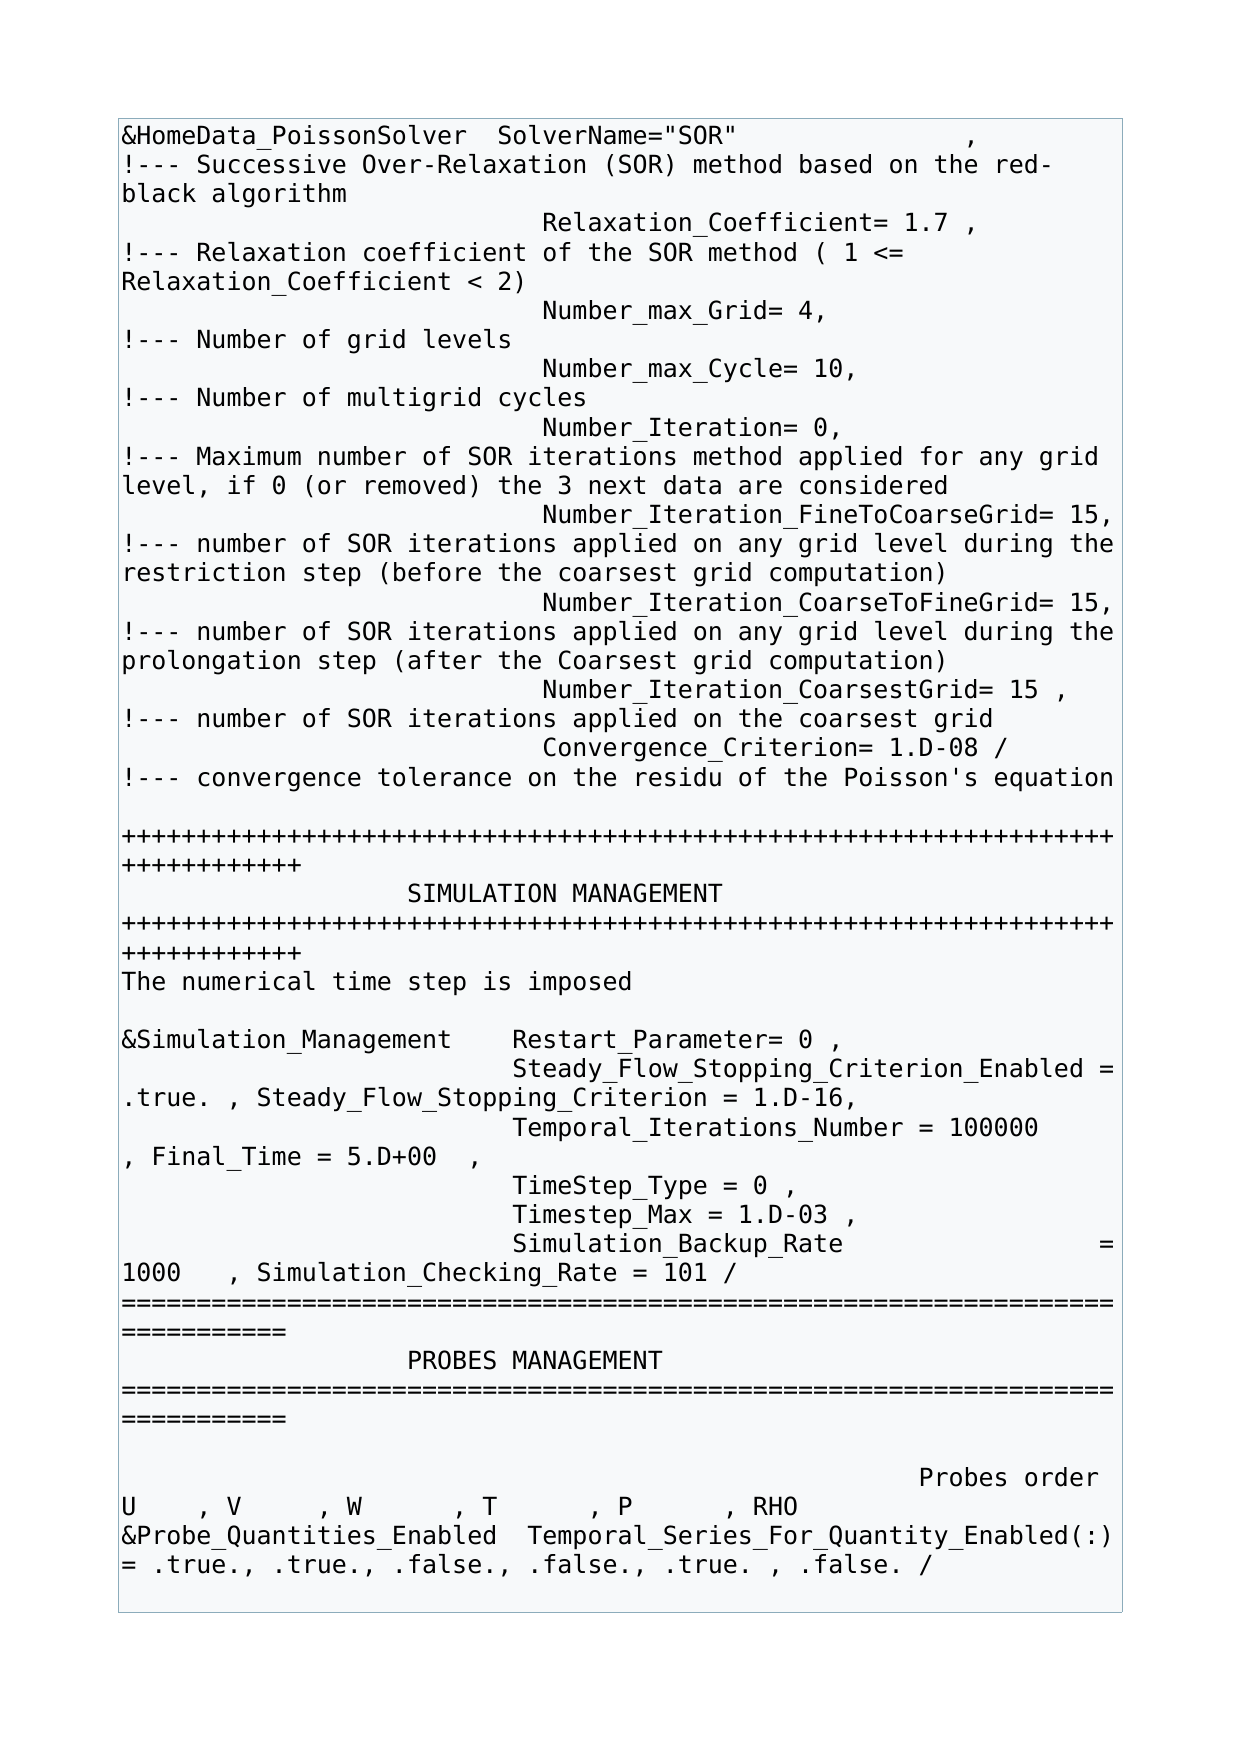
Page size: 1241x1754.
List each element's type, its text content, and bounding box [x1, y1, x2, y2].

table_header &HomeData_PoissonSolver SolverName="SOR" , !--- Successive Over-Relaxation (SOR) method based on the red-black algorithm Relaxation_Coefficient= 1.7 , !--- Relaxation coefficient of the SOR method ( 1 <= Relaxation_Coefficient < 2) Number_max_Grid= 4, !--- Number of grid levels Number_max_Cycle= 10, !--- Number of multigrid cycles Number_Iteration= 0, !--- Maximum number of SOR iterations method applied for any grid level, if 0 (or removed) the 3 next data are considered Number_Iteration_FineToCoarseGrid= 15, !--- number of SOR iterations applied on any grid level during the restriction step (before the coarsest grid computation) Number_Iteration_CoarseToFineGrid= 15, !--- number of SOR iterations applied on any grid level during the prolongation step (after the Coarsest grid computation) Number_Iteration_CoarsestGrid= 15 , !--- number of SOR iterations applied on the coarsest grid Convergence_Criterion= 1.D-08 / !--- convergence tolerance on the residu of the Poisson's equation ++++++++++++++++++++++++++++++++++++++++++++++++++++++++++++++++++++++++++++++ SIMULATION MANAGEMENT ++++++++++++++++++++++++++++++++++++++++++++++++++++++++++++++++++++++++++++++ The numerical time step is imposed &Simulation_Management Restart_Parameter= 0 , Steady_Flow_Stopping_Criterion_Enabled = .true. , Steady_Flow_Stopping_Criterion = 1.D-16, Temporal_Iterations_Number = 100000 , Final_Time = 5.D+00 , TimeStep_Type = 0 , Timestep_Max = 1.D-03 , Simulation_Backup_Rate = 1000 , Simulation_Checking_Rate = 101 / ============================================================================= PROBES MANAGEMENT ============================================================================= Probes order U , V , W , T , P , RHO &Probe_Quantities_Enabled Temporal_Series_For_Quantity_Enabled(:) = .true., .true., .false., .false., .true. , .false. / [119, 119, 1122, 1612]
